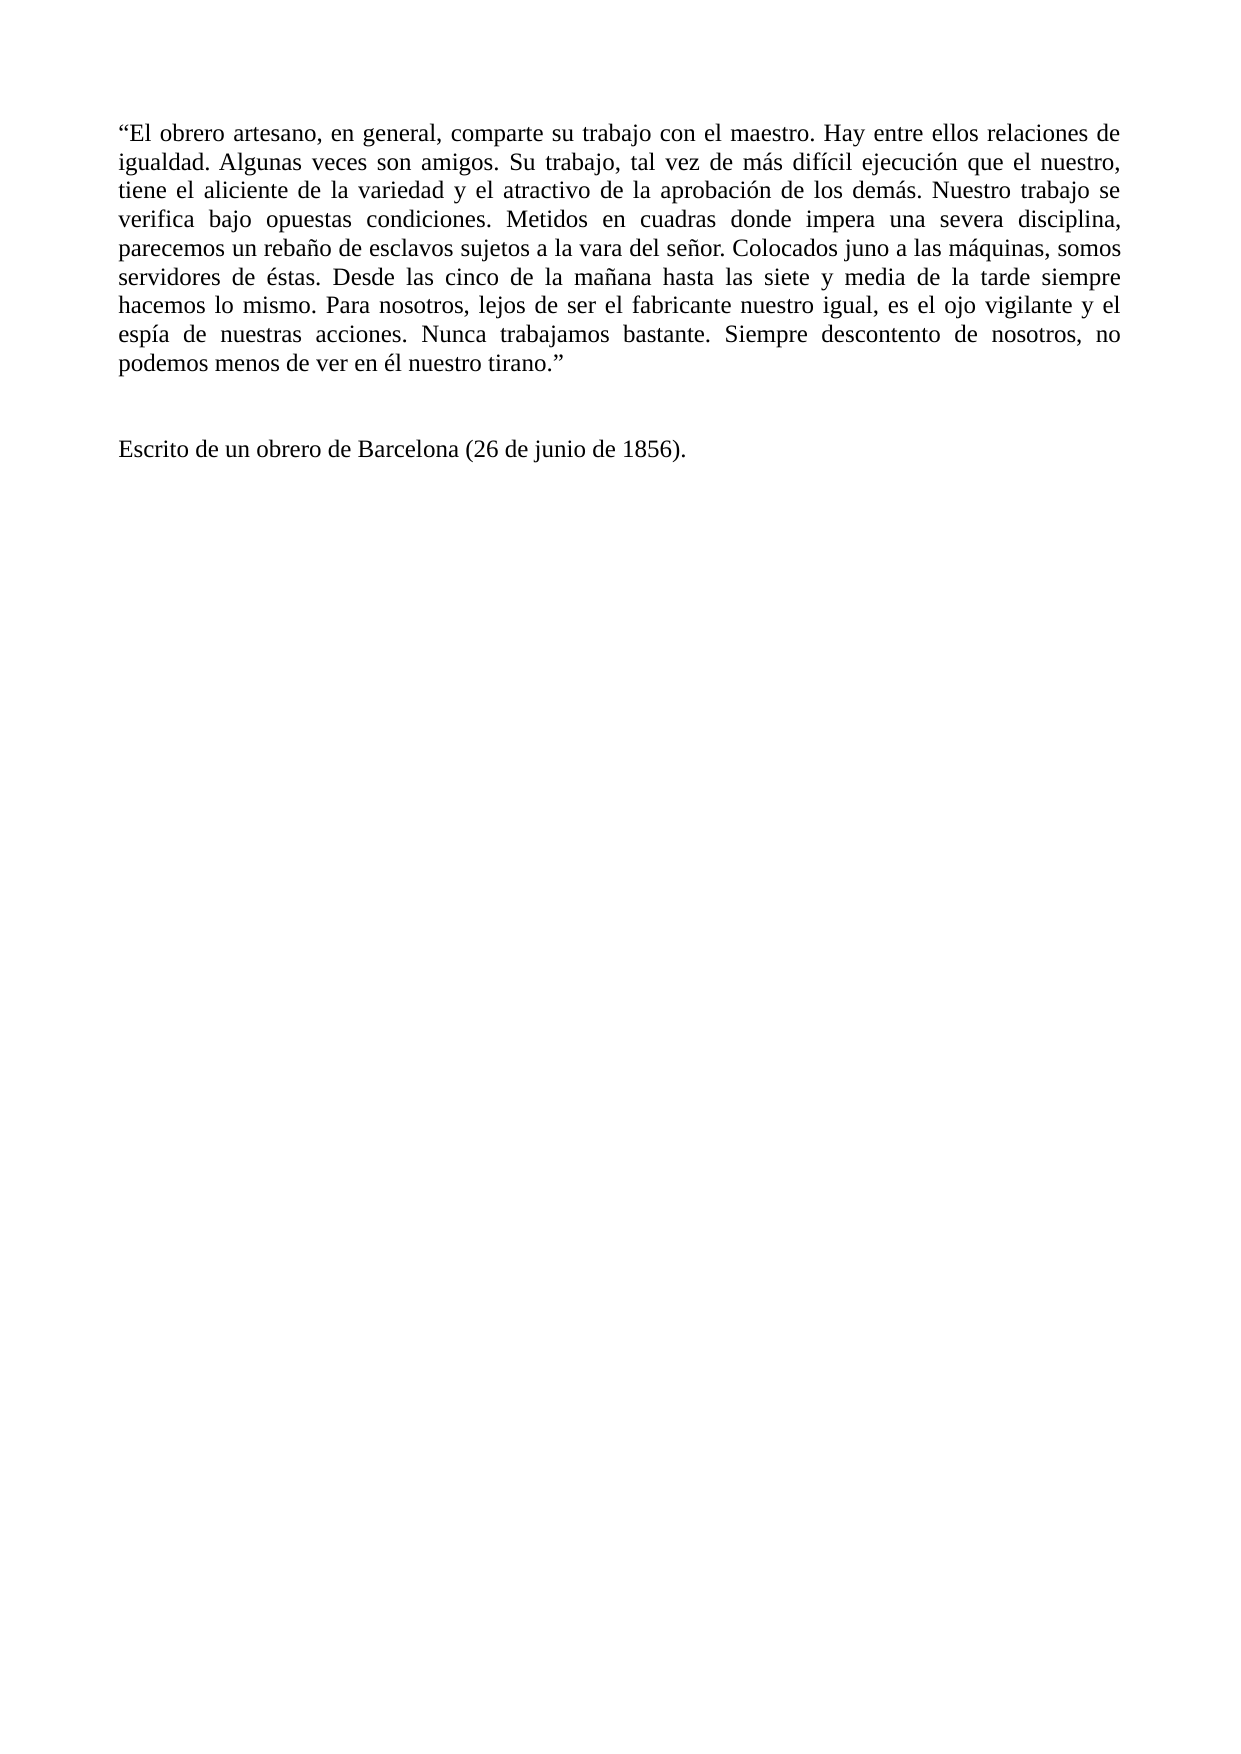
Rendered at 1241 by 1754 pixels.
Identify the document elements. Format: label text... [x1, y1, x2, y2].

text “El obrero artesano, en general, comparte su trabajo con el maestro. Hay entre ellos relaciones de igualdad. Algunas veces son amigos. Su trabajo, tal vez de más difícil ejecución que el nuestro, tiene el aliciente de la variedad y el atractivo de la aprobación de los demás. Nuestro trabajo se verifica bajo opuestas condiciones. Metidos en cuadras donde impera una severa disciplina, parecemos un rebaño de esclavos sujetos a la vara del señor. Colocados juno a las máquinas, somos servidores de éstas. Desde las cinco de la mañana hasta las siete y media de la tarde siempre hacemos lo mismo. Para nosotros, lejos de ser el fabricante nuestro igual, es el ojo vigilante y el espía de nuestras acciones. Nunca trabajamos bastante. Siempre descontento de nosotros, no podemos menos de ver en él nuestro tirano.” [118, 118, 1122, 377]
text Escrito de un obrero de Barcelona (26 de junio de 1856). [118, 377, 1122, 463]
